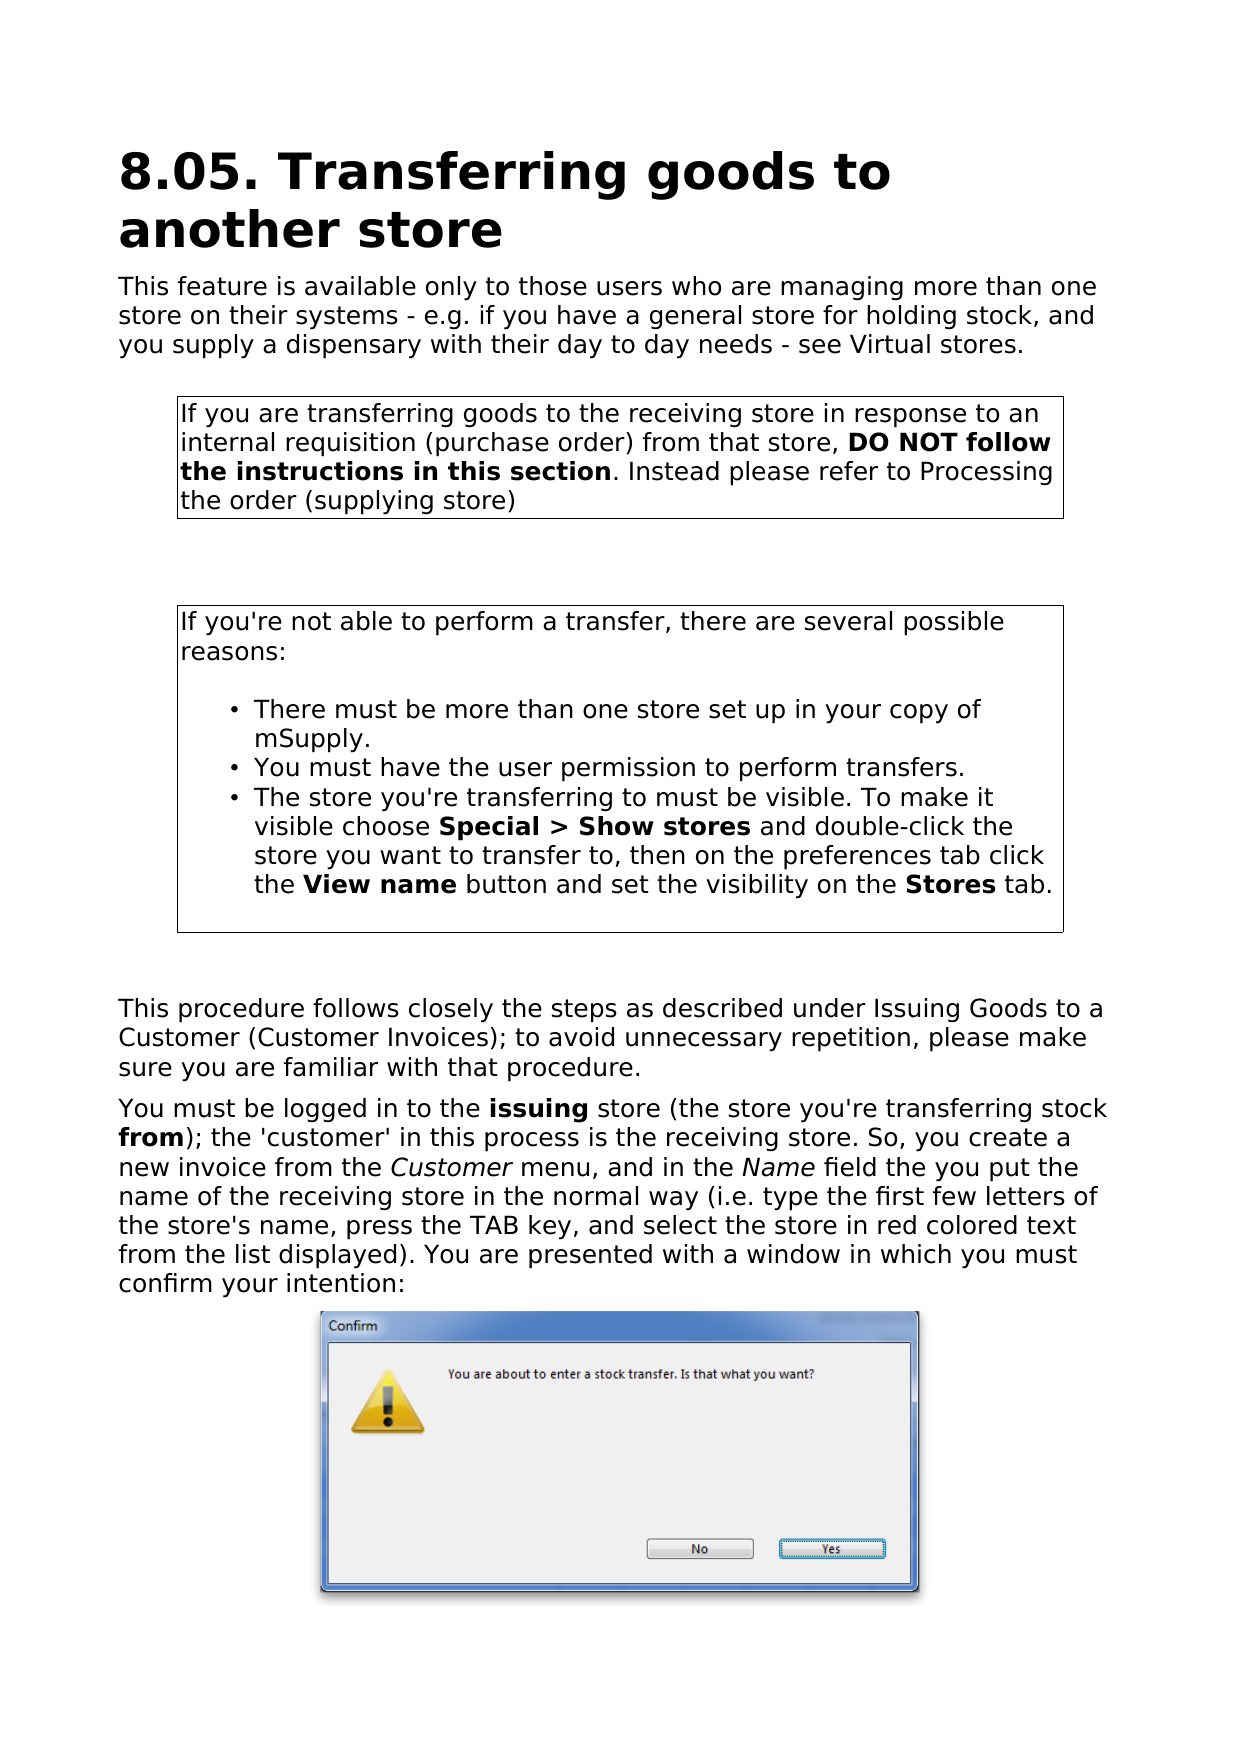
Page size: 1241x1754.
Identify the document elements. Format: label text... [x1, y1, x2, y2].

table_header If you're not able to perform a transfer, there are several possible reasons: There must be more than one store set up in your copy of mSupply. You must have the user permission to perform transfers. The store you're transferring to must be visible. To make it visible choose Special > Show stores and double-click the store you want to transfer to, then on the preferences tab click the View name button and set the visibility on the Stores tab. [178, 606, 1063, 932]
picture [307, 1311, 933, 1606]
text This procedure follows closely the steps as described under Issuing Goods to a Customer (Customer Invoices); to avoid unnecessary repetition, please make sure you are familiar with that procedure. [118, 994, 1122, 1082]
table_header If you are transferring goods to the receiving store in response to an internal requisition (purchase order) from that store, DO NOT follow the instructions in this section. Instead please refer to Processing the order (supplying store) [178, 397, 1063, 518]
text This feature is available only to those users who are managing more than one store on their systems - e.g. if you have a general store for holding stock, and you supply a dispensary with their day to day needs - see Virtual stores. [118, 272, 1122, 359]
text You must be logged in to the issuing store (the store you're transferring stock from); the 'customer' in this process is the receiving store. So, you create a new invoice from the Customer menu, and in the Name field the you put the name of the receiving store in the normal way (i.e. type the first few letters of the store's name, press the TAB key, and select the store in red colored text from the list displayed). You are presented with a window in which you must confirm your intention: [118, 1094, 1122, 1298]
subtitle 8.05. Transferring goods to another store [118, 143, 1122, 259]
